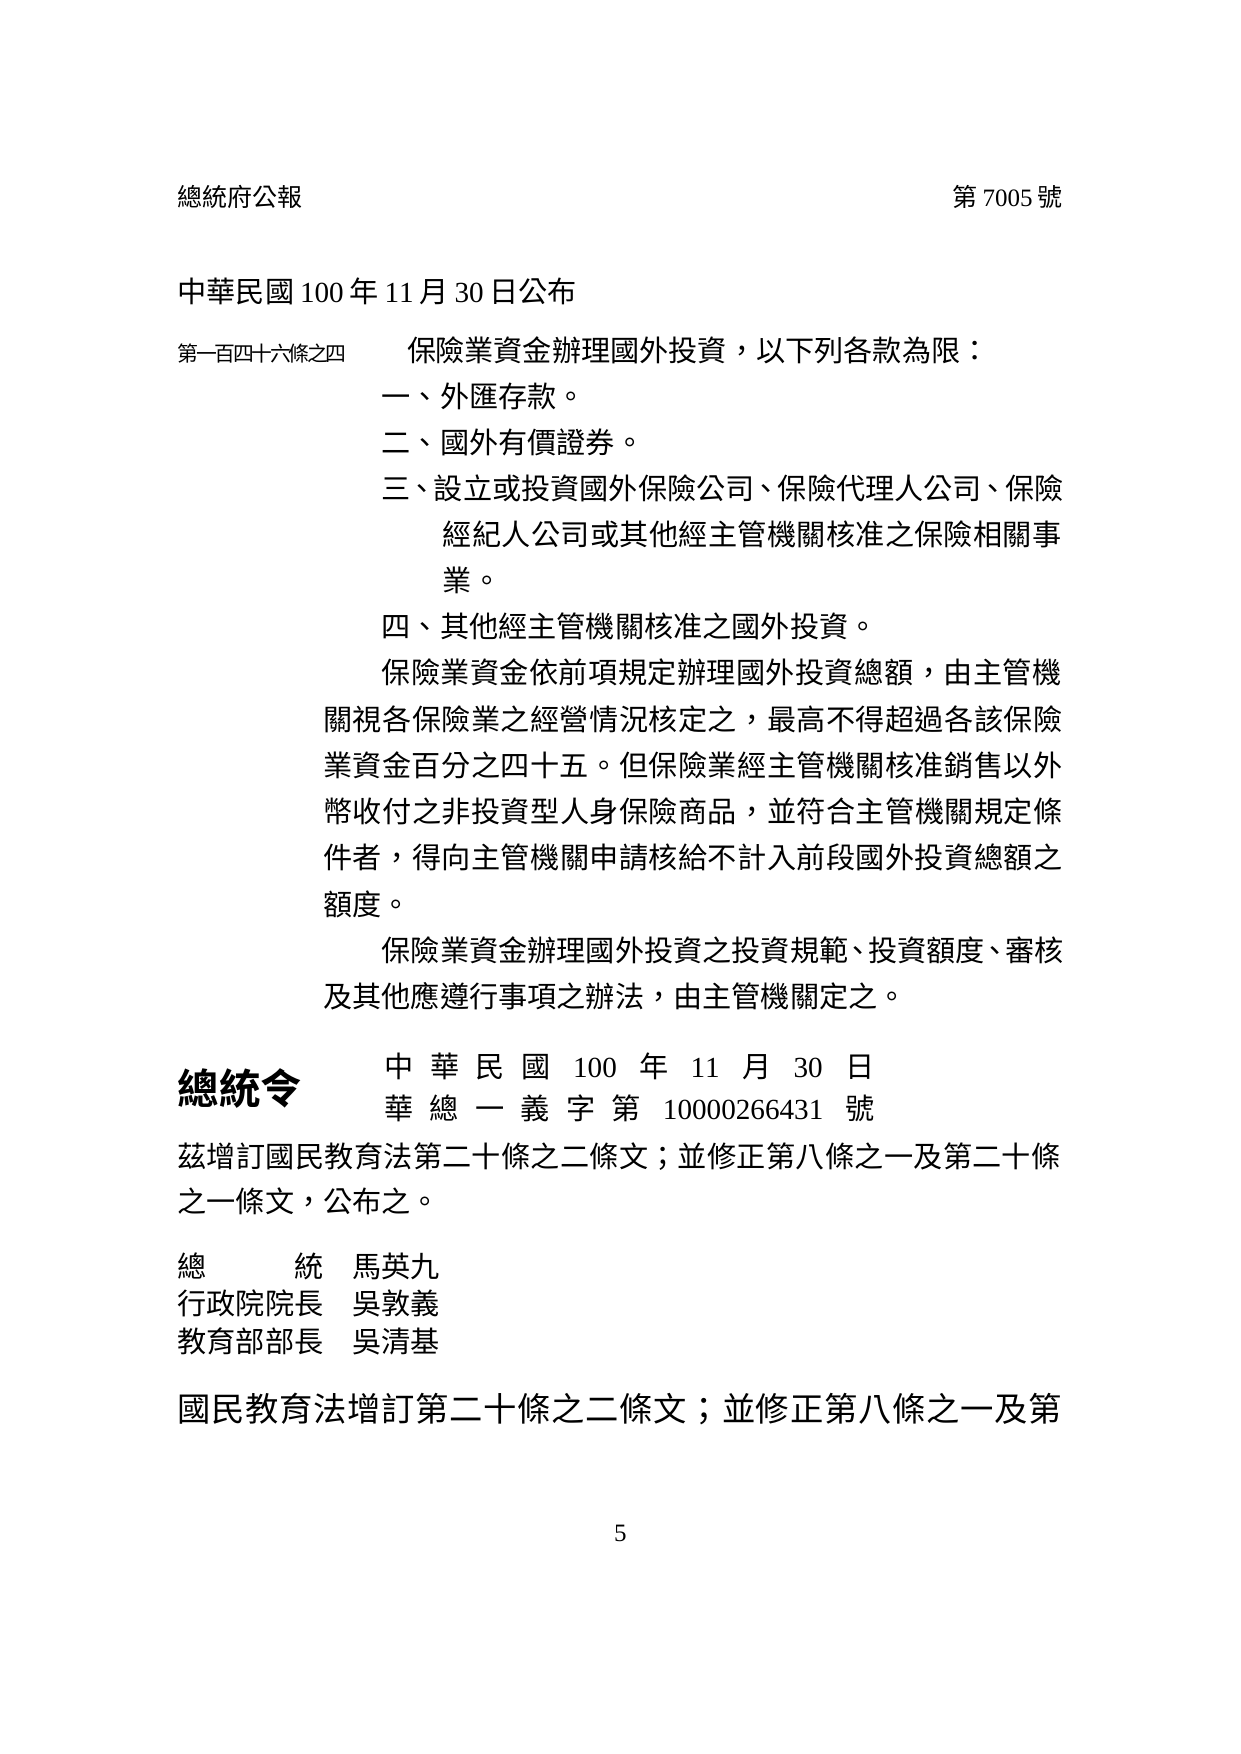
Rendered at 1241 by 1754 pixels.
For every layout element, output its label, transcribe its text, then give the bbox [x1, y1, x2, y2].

text 茲增訂國民教育法第二十條之二條文；並修正第八條之一及第二十條之一條文，公布之。 [177, 1130, 1063, 1222]
text 保險業資金辦理國外投資之投資規範、投資額度、審核及其他應遵行事項之辦法，由主管機關定之。 [323, 924, 1063, 1017]
text 二、國外有價證券。 [381, 416, 1063, 462]
text 國民教育法增訂第二十條之二條文；並修正第八條之一及第 [177, 1384, 1063, 1430]
text 總 統 馬英九 [177, 1247, 1063, 1284]
text 行政院院長 吳敦義 [177, 1284, 1063, 1322]
text 三、設立或投資國外保險公司、保險代理人公司、保險經紀人公司或其他經主管機關核准之保險相關事業。 [381, 462, 1063, 600]
text 第一百四十六條之四 保險業資金辦理國外投資，以下列各款為限： [177, 324, 1063, 370]
text 一、外匯存款。 [381, 370, 1063, 416]
text 保險業資金依前項規定辦理國外投資總額，由主管機關視各保險業之經營情況核定之，最高不得超過各該保險業資金百分之四十五。但保險業經主管機關核准銷售以外幣收付之非投資型人身保險商品，並符合主管機關規定條件者，得向主管機關申請核給不計入前段國外投資總額之額度。 [323, 647, 1063, 924]
table_header 總統令 [174, 1042, 381, 1130]
text 四、其他經主管機關核准之國外投資。 [381, 600, 1063, 647]
text 教育部部長 吳清基 [177, 1322, 1063, 1359]
table_header 中華民國100年11月30日 華總一義字第10000266431號 [381, 1042, 877, 1130]
text 中華民國100年11月30日公布 [177, 266, 1063, 312]
